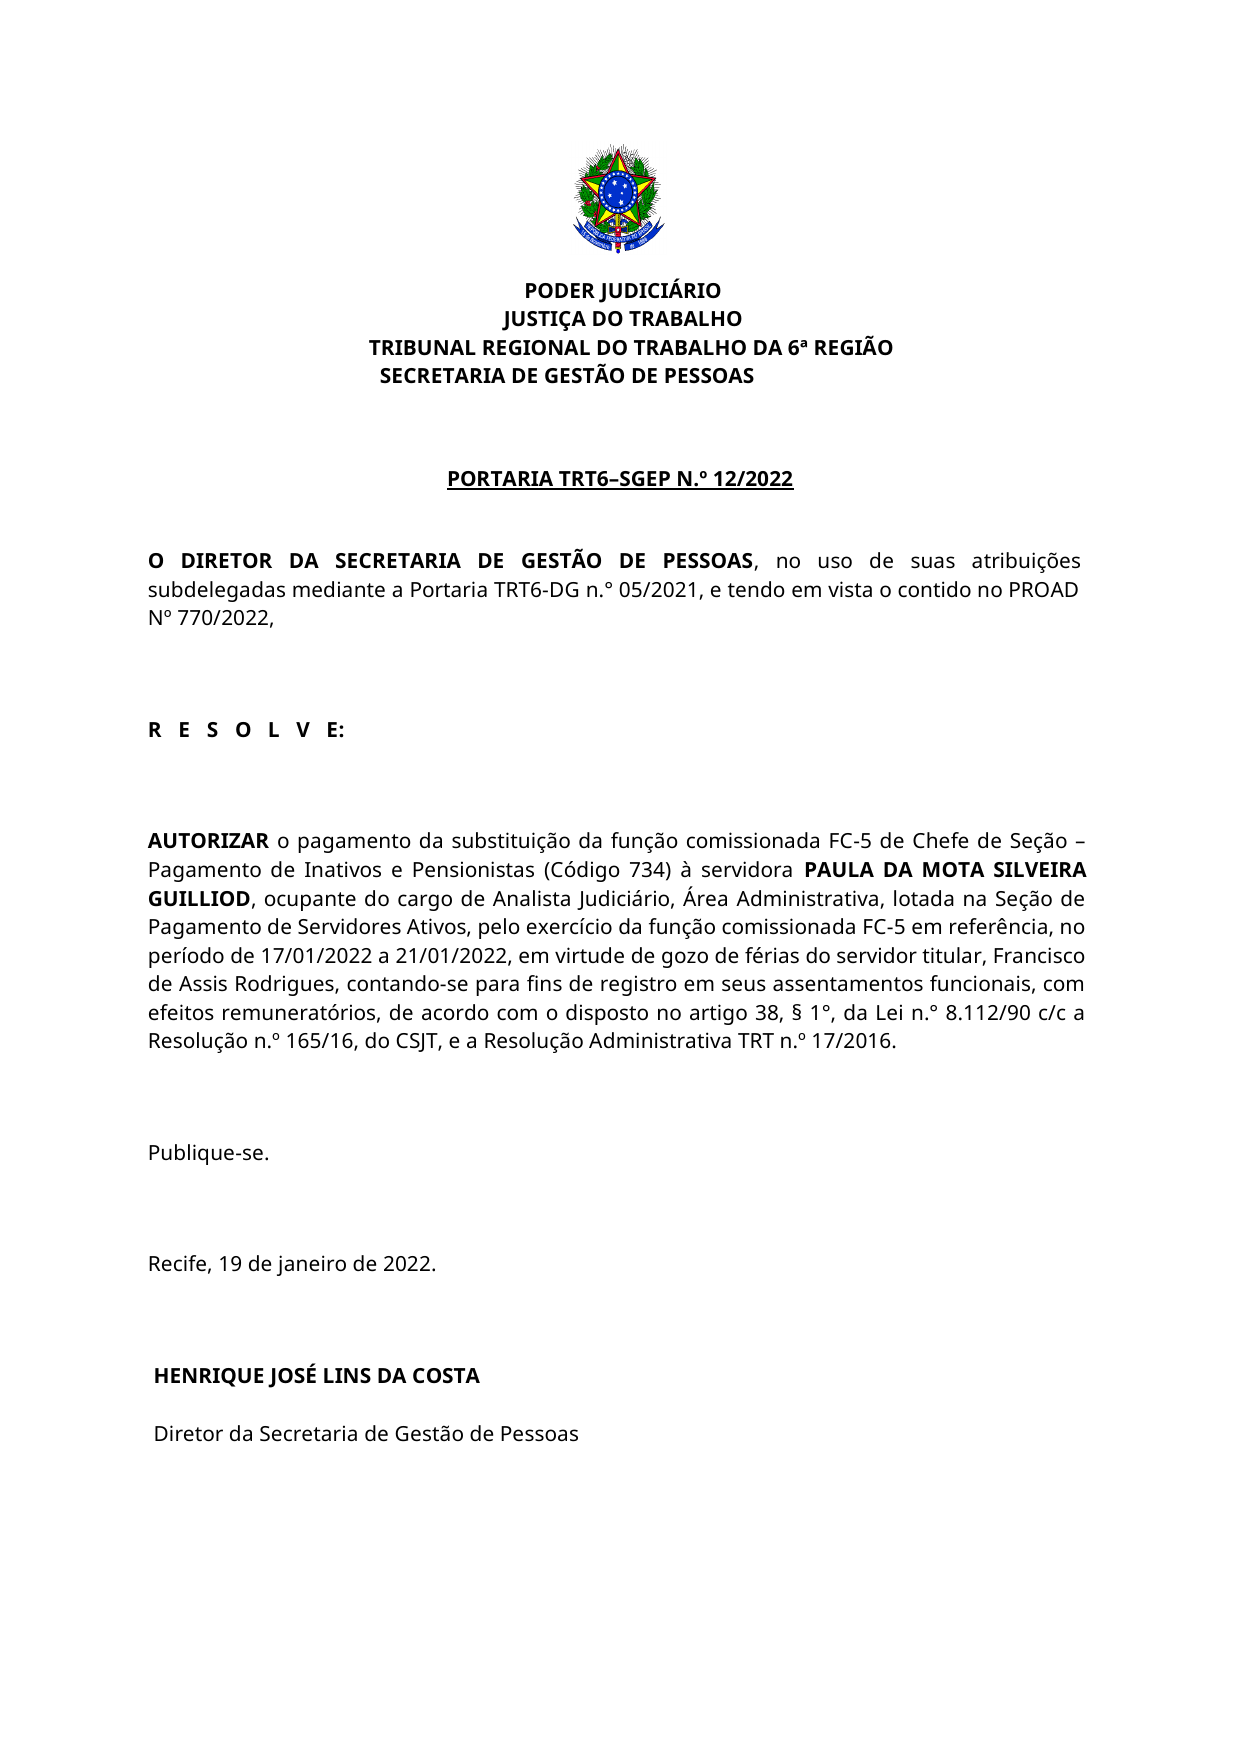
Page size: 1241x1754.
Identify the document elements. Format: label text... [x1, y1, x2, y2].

text SECRETARIA DE GESTÃO DE PESSOAS [148, 361, 1087, 390]
text PORTARIA TRT6–SGEP N.º 12/2022 [148, 464, 1092, 493]
text TRIBUNAL REGIONAL DO TRABALHO DA 6ª REGIÃO [148, 333, 1092, 361]
text JUSTIÇA DO TRABALHO [148, 304, 1092, 333]
text HENRIQUE JOSÉ LINS DA COSTA [148, 1361, 1092, 1389]
text R E S O L V E: [148, 715, 1081, 743]
text PODER JUDICIÁRIO [148, 276, 1092, 304]
text Diretor da Secretaria de Gestão de Pessoas [148, 1419, 1092, 1447]
picture [568, 141, 667, 255]
text Publique-se. [148, 1138, 1087, 1166]
text AUTORIZAR o pagamento da substituição da função comissionada FC-5 de Chefe de Seção – Pagamento de Inativos e Pensionistas (Código 734) à servidora PAULA DA MOTA SILVEIRA GUILLIOD, ocupante do cargo de Analista Judiciário, Área Administrativa, lotada na Seção de Pagamento de Servidores Ativos, pelo exercício da função comissionada FC-5 em referência, no período de 17/01/2022 a 21/01/2022, em virtude de gozo de férias do servidor titular, Francisco de Assis Rodrigues, contando-se para fins de registro em seus assentamentos funcionais, com efeitos remuneratórios, de acordo com o disposto no artigo 38, § 1°, da Lei n.° 8.112/90 c/c a Resolução n.º 165/16, do CSJT, e a Resolução Administrativa TRT n.º 17/2016. [148, 826, 1087, 1055]
text Recife, 19 de janeiro de 2022. [148, 1249, 1087, 1278]
text O DIRETOR DA SECRETARIA DE GESTÃO DE PESSOAS, no uso de suas atribuições subdelegadas mediante a Portaria TRT6-DG n.° 05/2021, e tendo em vista o contido no PROAD Nº 770/2022, [148, 546, 1081, 632]
